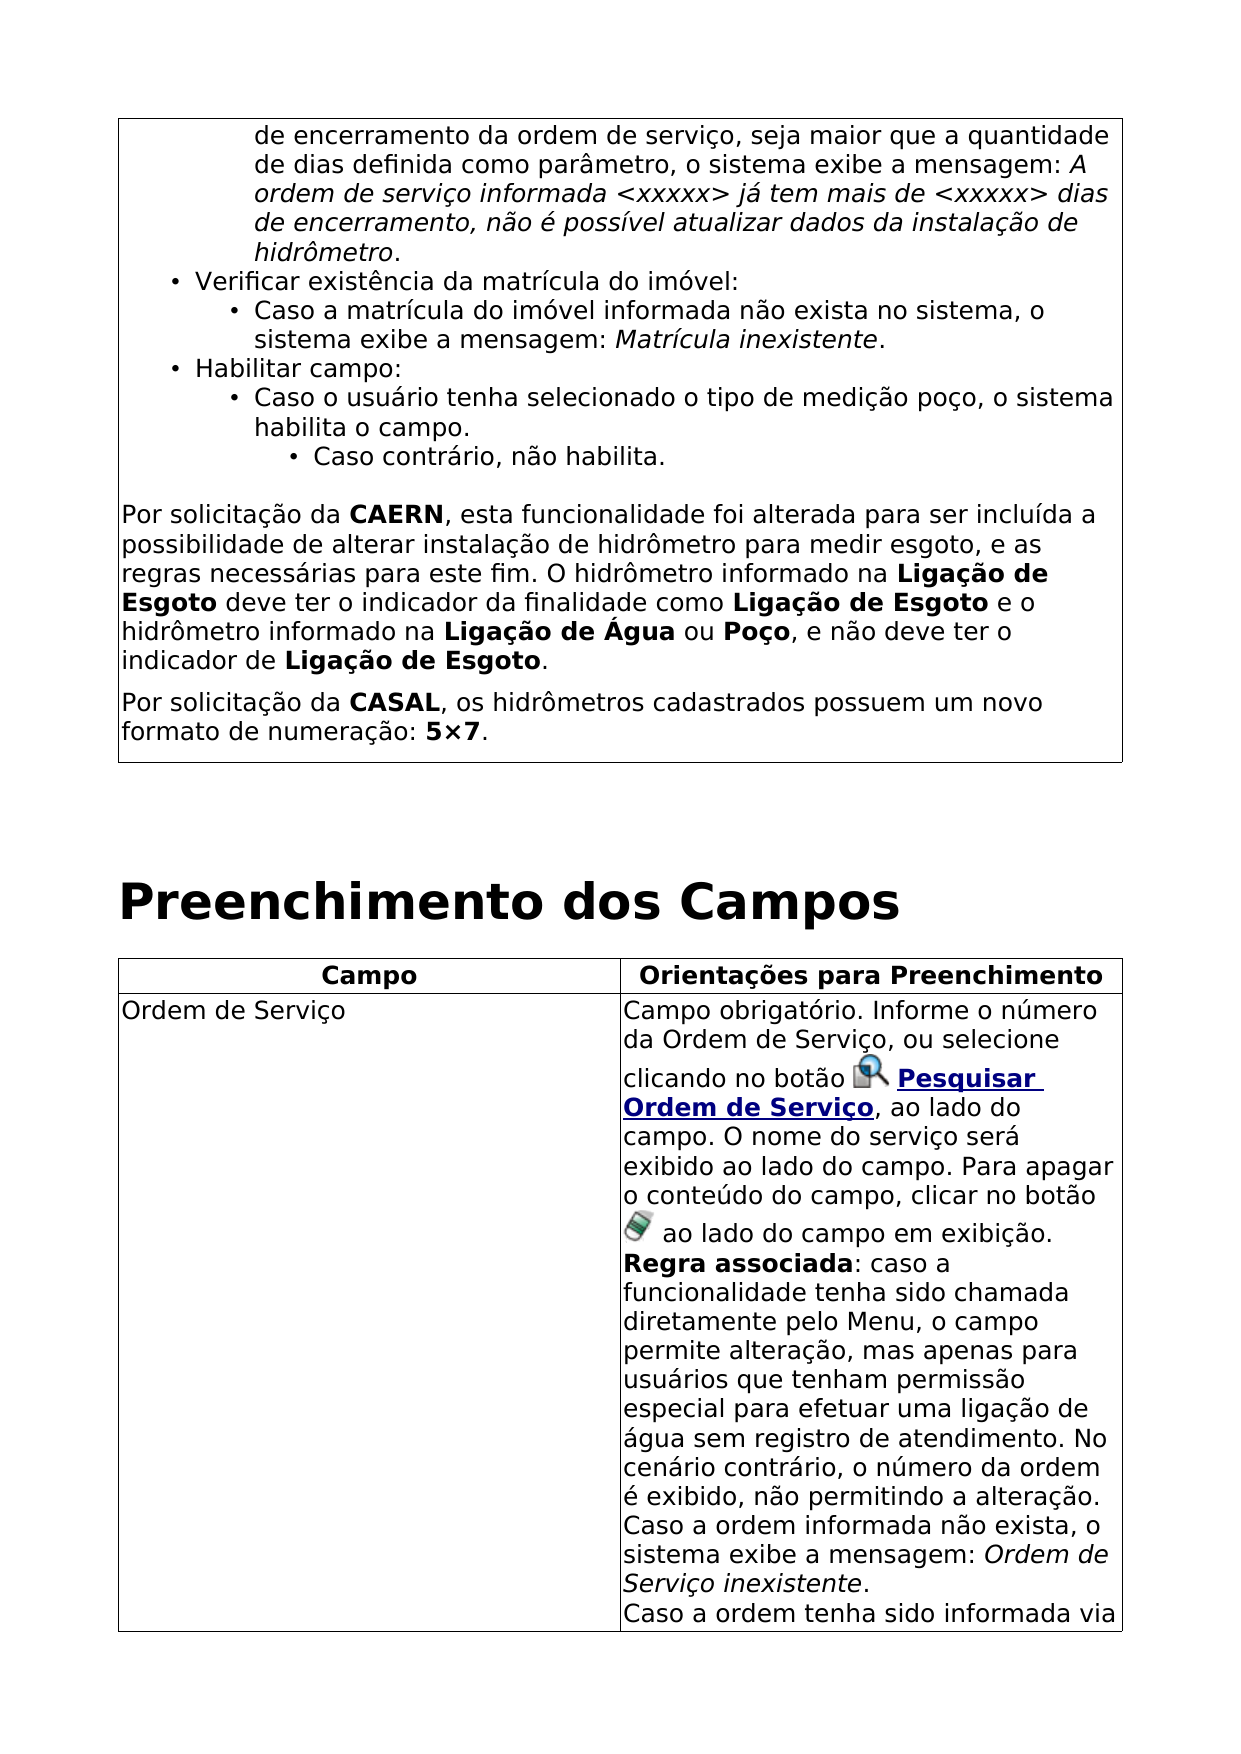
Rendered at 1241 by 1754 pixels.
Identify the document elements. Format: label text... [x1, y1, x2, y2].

subtitle Preenchimento dos Campos [118, 873, 1122, 931]
table_header Campo [119, 959, 620, 993]
table_cell Ordem de Serviço [119, 994, 620, 1631]
table_header Acima, temos a tela onde é possível informar, obrigatoriamente, o número da Ordem de Serviço cujos dados devem ser atualizados. Para algumas empresas, o campo Imóvel também é visualizado, permitindo a pesquisa tanto por imóvel quanto por ordem de serviço. Para detalhes sobre o preenchimento dos demais campos clique AQUI. Em seguida, clique em . O sistema executa algumas validações: Validar Ordem de Serviço: Caso não exista o número da Ordem de Serviço na base de dados, o sistema exibe a mensagem Ordem de Serviço inexistente. Caso a Ordem de Serviço tenha sido informada via Menu e a situação da Ordem de Serviço não esteja encerrada por execução, o sistema exibe a mensagem Esta Ordem de Serviço está <xxx>. Caso o tipo de serviço associado à Ordem de Serviço seja diferente do cadastrado em Efetuar Instalação de Hidrômetro ou Confirmar Dados Instalação de Hidrômetro), o sistema exibe a mensagem: Serviço associado a ordem de serviço informada não permite alteração dos dados da instalação de hidrômetro. Verificar situação do imóvel: Caso a situação do imóvel não seja igual a ativa, o sistema exibe a mensagem: Imóvel <xxxx> não está ativo. Validar Existência do Hidrômetro: Caso o tipo da medição informada seja Ligação de Água, o sistema verifica se o imóvel está com situação da ligação de água diferente de POTENCIAL e FACTÍVEL; caso contrário, exibe a mensagem: Ligação de Água do imóvel <xxx> está <xxxx>, não é possível ter hidrômetro instalado na ligação de água. Caso o tipo de medição seja igual à Ligação de Água e não exista hidrômetro instalado na ligação de água, o sistema exibe a mensagem: Não existe hidrômetro instalado na ligação de água deste imóvel. Caso o tipo de medição seja igual a Poço e não exista hidrômetro instalado no poço, o sistema exibe a mensagem: Não existe hidrômetro instalado na saída do poço deste imóvel. Validar Leitura Instalação Hidrômetro: Caso a leitura da instalação do hidrômetro informada for igual a zero ou valores negativos, o sistema exibe a mensagem: Leitura Instalação deve somente conter números positivos. Verificar preenchimento dos campos: Caso o usuário não informe ou selecione o conteúdo de algum campo necessário à confirmação da efetivação da ligação de água, o sistema exibe a mensagem: Informe <xxxxx>. Verificar sucesso da transação: Caso o código de retorno da operação efetuada no banco de dados seja diferente de zero, o sistema exibe a mensagem conforme o código de retorno; caso contrário, exibe a mensagem: Atualização do Histórico da Instalação de Hidrômetro do imóvel <xxxxx> efetuada com sucesso. Atualização realizada por outro usuário: Caso o usuário esteja tentando atualizar uma instalação de hidrômetro ou ligação de água que já tenham sido atualizadas durante a manutenção corrente, o sistema exibe a mensagem: Esse(s) registro(s) foi(ram) atualizado(s) ou removido(s) por outro usuário durante a operação. Realize uma nova manutenção. Validar Data do Encerramento da Ordem de Serviço: Caso o tipo de serviço associado à ordem de serviço seja Efetuar Instalação de Hidrômetro ou Efetuar Substituição de Hidrômetro e a diferença em dias, entre a data corrente e a data de encerramento da ordem de serviço, seja maior que a quantidade de dias definida como parâmetro, o sistema exibe a mensagem: A ordem de serviço informada <xxxxx> já tem mais de <xxxxx> dias de encerramento, não é possível atualizar dados da instalação de hidrômetro. Verificar existência da matrícula do imóvel: Caso a matrícula do imóvel informada não exista no sistema, o sistema exibe a mensagem: Matrícula inexistente. Habilitar campo: Caso o usuário tenha selecionado o tipo de medição poço, o sistema habilita o campo. Caso contrário, não habilita. Por solicitação da CAERN, esta funcionalidade foi alterada para ser incluída a possibilidade de alterar instalação de hidrômetro para medir esgoto, e as regras necessárias para este fim. O hidrômetro informado na Ligação de Esgoto deve ter o indicador da finalidade como Ligação de Esgoto e o hidrômetro informado na Ligação de Água ou Poço, e não deve ter o indicador de Ligação de Esgoto. Por solicitação da CASAL, os hidrômetros cadastrados possuem um novo formato de numeração: 5×7. [119, 119, 1122, 762]
picture [622, 1210, 655, 1243]
table_header Orientações para Preenchimento [621, 959, 1122, 993]
table_cell Campo obrigatório. Informe o número da Ordem de Serviço, ou selecione clicando no botão Pesquisar Ordem de Serviço, ao lado do campo. O nome do serviço será exibido ao lado do campo. Para apagar o conteúdo do campo, clicar no botão ao lado do campo em exibição. Regra associada: caso a funcionalidade tenha sido chamada diretamente pelo Menu, o campo permite alteração, mas apenas para usuários que tenham permissão especial para efetuar uma ligação de água sem registro de atendimento. No cenário contrário, o número da ordem é exibido, não permitindo a alteração. Caso a ordem informada não exista, o sistema exibe a mensagem: Ordem de Serviço inexistente. Caso a ordem tenha sido informada via [621, 994, 1122, 1631]
picture [853, 1054, 890, 1088]
